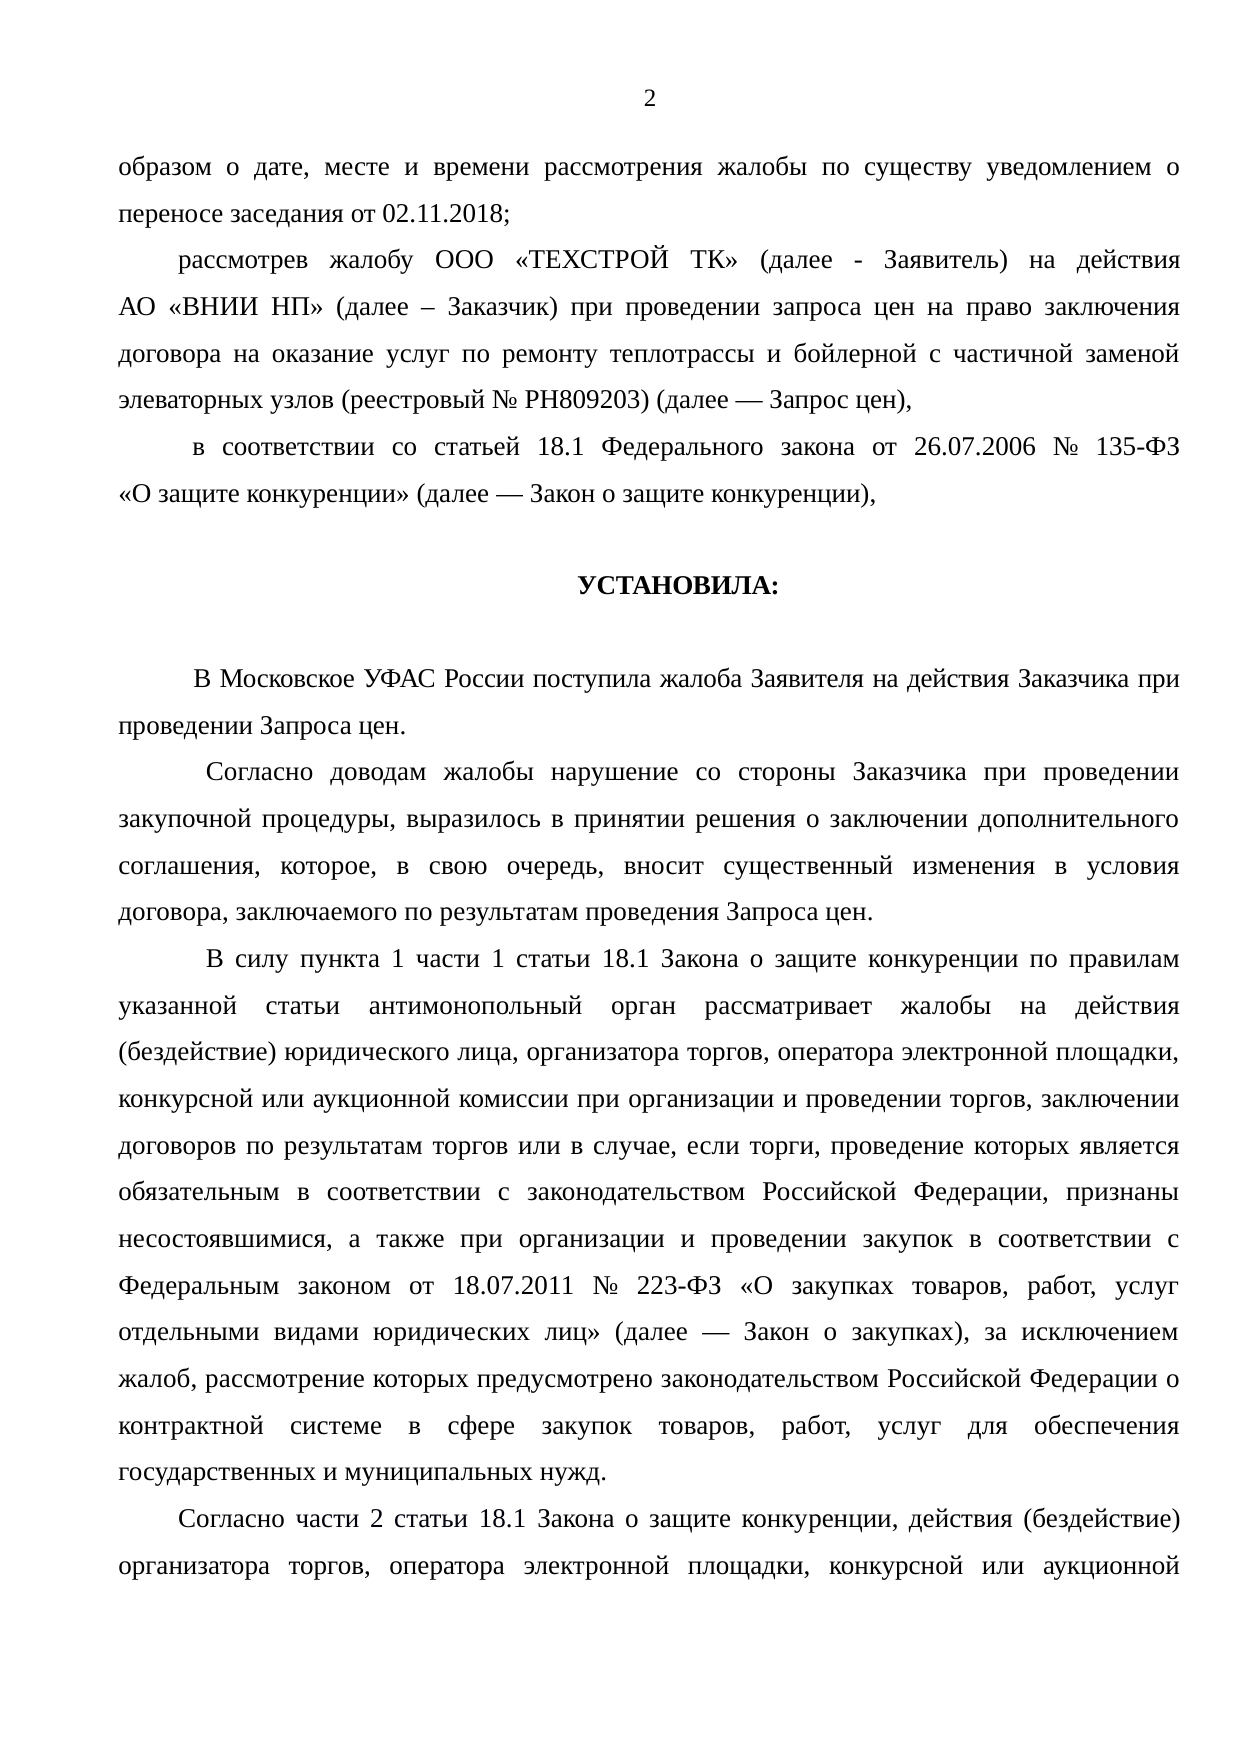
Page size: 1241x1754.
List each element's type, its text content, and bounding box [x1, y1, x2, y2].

text В Московское УФАС России поступила жалоба Заявителя на действия Заказчика при проведении Запроса цен. [118, 662, 1181, 740]
text Согласно доводам жалобы нарушение со стороны Заказчика при проведении закупочной процедуры, выразилось в принятии решения о заключении дополнительного соглашения, которое, в свою очередь, вносит существенный изменения в условия договора, заключаемого по результатам проведения Запроса цен. [118, 756, 1181, 927]
text рассмотрев жалобу ООО «ТЕХСТРОЙ ТК» (далее - Заявитель) на действия АО «ВНИИ НП» (далее – Заказчик) при проведении запроса цен на право заключения договора на оказание услуг по ремонту теплотрассы и бойлерной с частичной заменой элеваторных узлов (реестровый № РН809203) (далее — Запрос цен), [118, 243, 1181, 414]
text Согласно части 2 статьи 18.1 Закона о защите конкуренции, действия (бездействие) организатора торгов, оператора электронной площадки, конкурсной или аукционной [118, 1502, 1181, 1580]
text УСТАНОВИЛА: [118, 569, 1181, 600]
text в соответствии со статьей 18.1 Федерального закона от 26.07.2006 № 135-ФЗ «О защите конкуренции» (далее — Закон о защите конкуренции), [118, 430, 1181, 508]
text В силу пункта 1 части 1 статьи 18.1 Закона о защите конкуренции по правилам указанной статьи антимонопольный орган рассматривает жалобы на действия (бездействие) юридического лица, организатора торгов, оператора электронной площадки, конкурсной или аукционной комиссии при организации и проведении торгов, заключении договоров по результатам торгов или в случае, если торги, проведение которых является обязательным в соответствии с законодательством Российской Федерации, признаны несостоявшимися, а также при организации и проведении закупок в соответствии с Федеральным законом от 18.07.2011 № 223-ФЗ «О закупках товаров, работ, услуг отдельными видами юридических лиц» (далее — Закон о закупках), за исключением жалоб, рассмотрение которых предусмотрено законодательством Российской Федерации о контрактной системе в сфере закупок товаров, работ, услуг для обеспечения государственных и муниципальных нужд. [118, 942, 1181, 1487]
text образом о дате, месте и времени рассмотрения жалобы по существу уведомлением о переносе заседания от 02.11.2018; [118, 150, 1181, 228]
